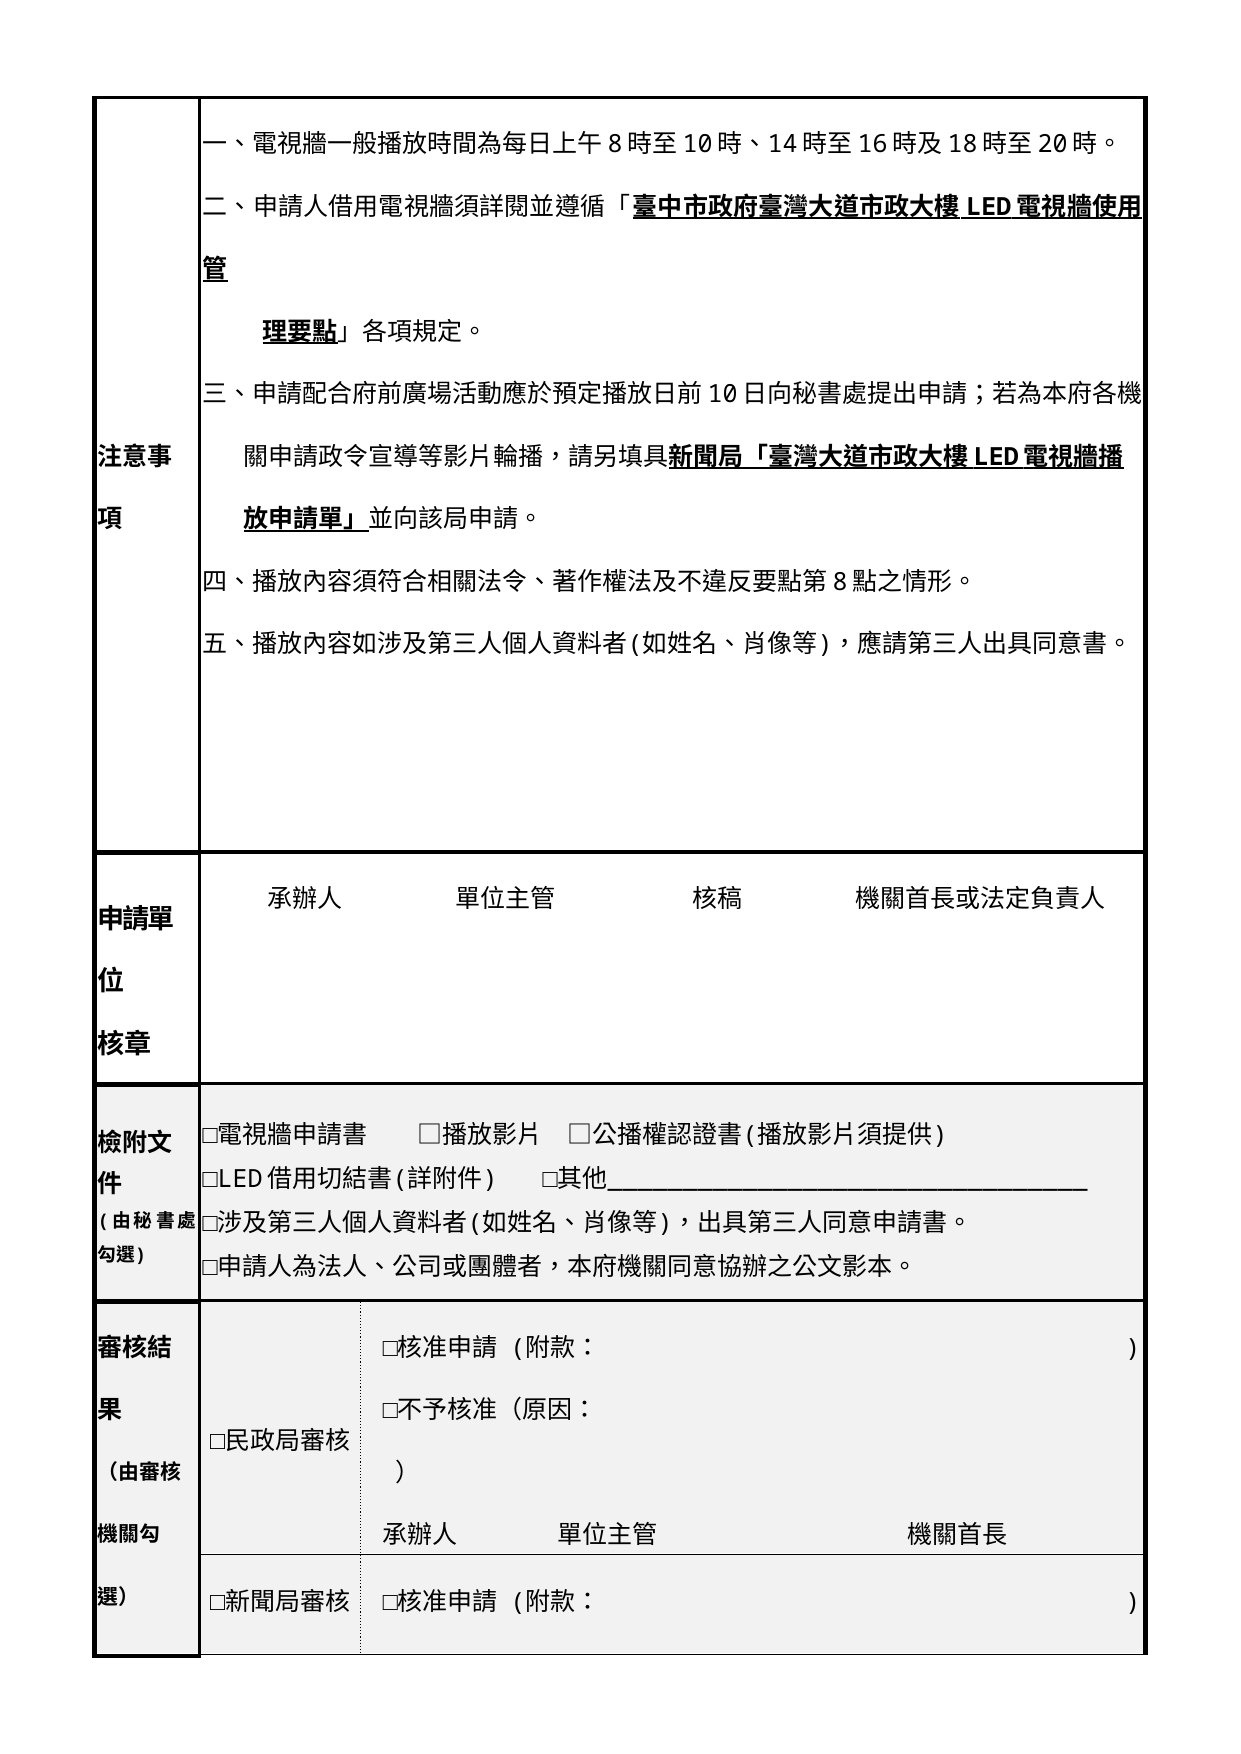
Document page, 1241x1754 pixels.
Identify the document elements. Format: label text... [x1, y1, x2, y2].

table_cell 一、電視牆一般播放時間為每日上午8時至10時、14時至16時及18時至20時。 二、申請人借用電視牆須詳閱並遵循「臺中市政府臺灣大道市政大樓LED電視牆使用管 理要點」各項規定。 三、申請配合府前廣場活動應於預定播放日前10日向秘書處提出申請；若為本府各機關申請政令宣導等影片輪播，請另填具新聞局「臺灣大道市政大樓LED電視牆播放申請單」並向該局申請。 四、播放內容須符合相關法令、著作權法及不違反要點第8點之情形。 五、播放內容如涉及第三人個人資料者(如姓名、肖像等)，應請第三人出具同意書。 [201, 99, 1143, 850]
table_cell □電視牆申請書 □播放影片 □公播權認證書(播放影片須提供) □LED借用切結書(詳附件) □其他________________________________ □涉及第三人個人資料者(如姓名、肖像等)，出具第三人同意申請書。 □申請人為法人、公司或團體者，本府機關同意協辦之公文影本。 [201, 1085, 1143, 1299]
table_cell 檢附文件 (由秘書處勾選) [97, 1087, 198, 1299]
table_cell 注意事項 [97, 99, 198, 850]
table_cell □新聞局審核 [201, 1555, 360, 1653]
table_cell □民政局審核 [201, 1302, 360, 1553]
table_cell 申請單位 核章 [97, 855, 198, 1082]
table_cell □核准申請 (附款： ) □不予核准（原因： ） 承辦人 單位主管 機關首長 [360, 1302, 1143, 1553]
table_cell 審核結果 （由審核機關勾選） [97, 1304, 198, 1653]
table_cell □核准申請 (附款： ) [360, 1555, 1143, 1653]
table_cell 承辦人 單位主管 核稿 機關首長或法定負責人 [201, 854, 1143, 1082]
